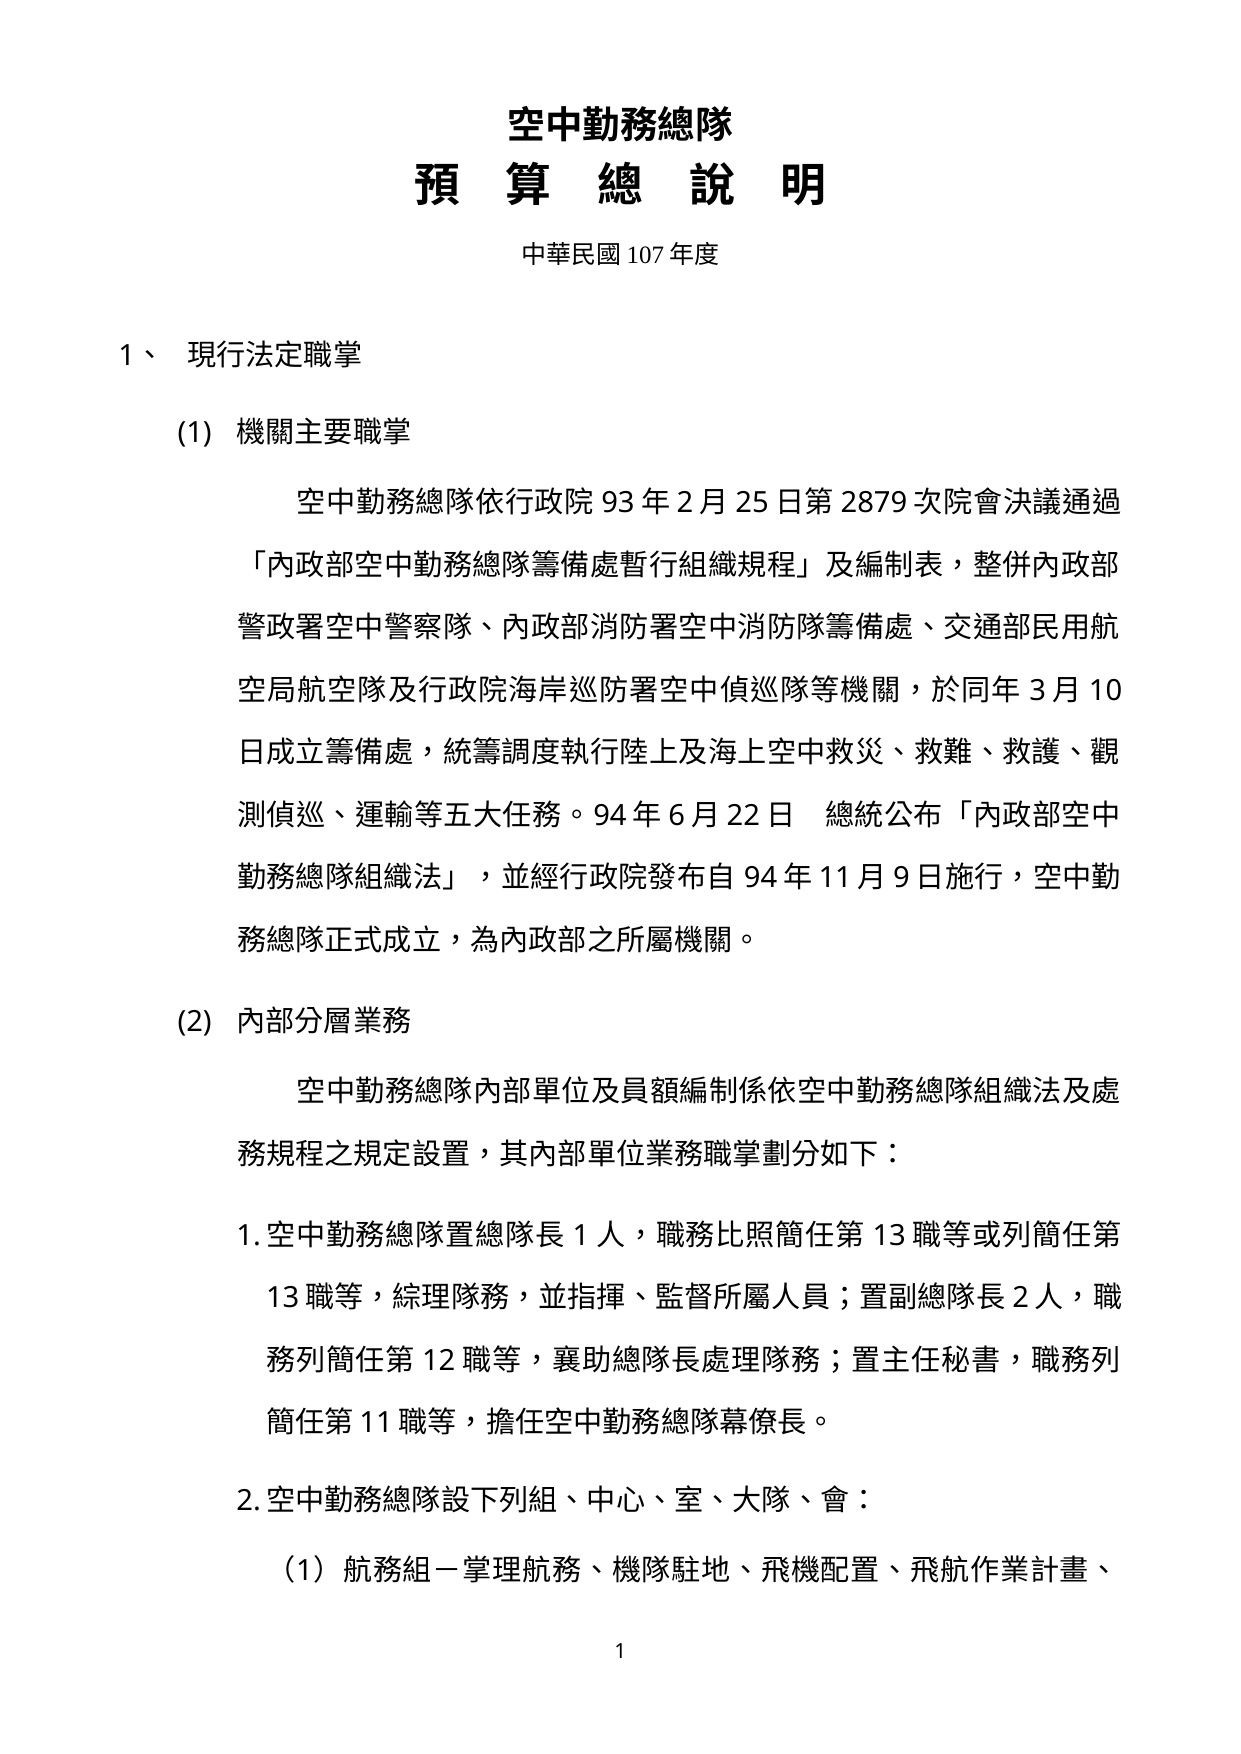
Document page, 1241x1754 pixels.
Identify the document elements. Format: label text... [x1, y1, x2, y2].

list 空中勤務總隊置總隊長1人，職務比照簡任第13職等或列簡任第13職等，綜理隊務，並指揮、監督所屬人員；置副總隊長2人，職務列簡任第12職等，襄助總隊長處理隊務；置主任秘書，職務列簡任第11職等，擔任空中勤務總隊幕僚長。 [236, 1191, 1122, 1441]
text （1）航務組－掌理航務、機隊駐地、飛機配置、飛航作業計畫、與飛航管制機關聯繫及協議、緊急救難起降場之調查協調、飛航組員教育訓練、飛行員資格檢定與鑑測、隨機飛行查核督導與追蹤考核，及其他有關航務事項之規劃、督導與執行。 [266, 1526, 1122, 1588]
list 現行法定職掌 [118, 311, 1122, 373]
list 內部分層業務 [177, 977, 1122, 1040]
list 空中勤務總隊設下列組、中心、室、大隊、會： [236, 1456, 1122, 1518]
list 機關主要職掌 [177, 388, 1122, 451]
text 空中勤務總隊內部單位及員額編制係依空中勤務總隊組織法及處務規程之規定設置，其內部單位業務職掌劃分如下： [237, 1047, 1122, 1172]
text 空中勤務總隊依行政院93年2月25日第2879次院會決議通過「內政部空中勤務總隊籌備處暫行組織規程」及編制表，整併內政部警政署空中警察隊、內政部消防署空中消防隊籌備處、交通部民用航空局航空隊及行政院海岸巡防署空中偵巡隊等機關，於同年3月10日成立籌備處，統籌調度執行陸上及海上空中救災、救難、救護、觀測偵巡、運輸等五大任務。94年6月22日 總統公布「內政部空中勤務總隊組織法」，並經行政院發布自94年11月9日施行，空中勤務總隊正式成立，為內政部之所屬機關。 [237, 458, 1122, 958]
